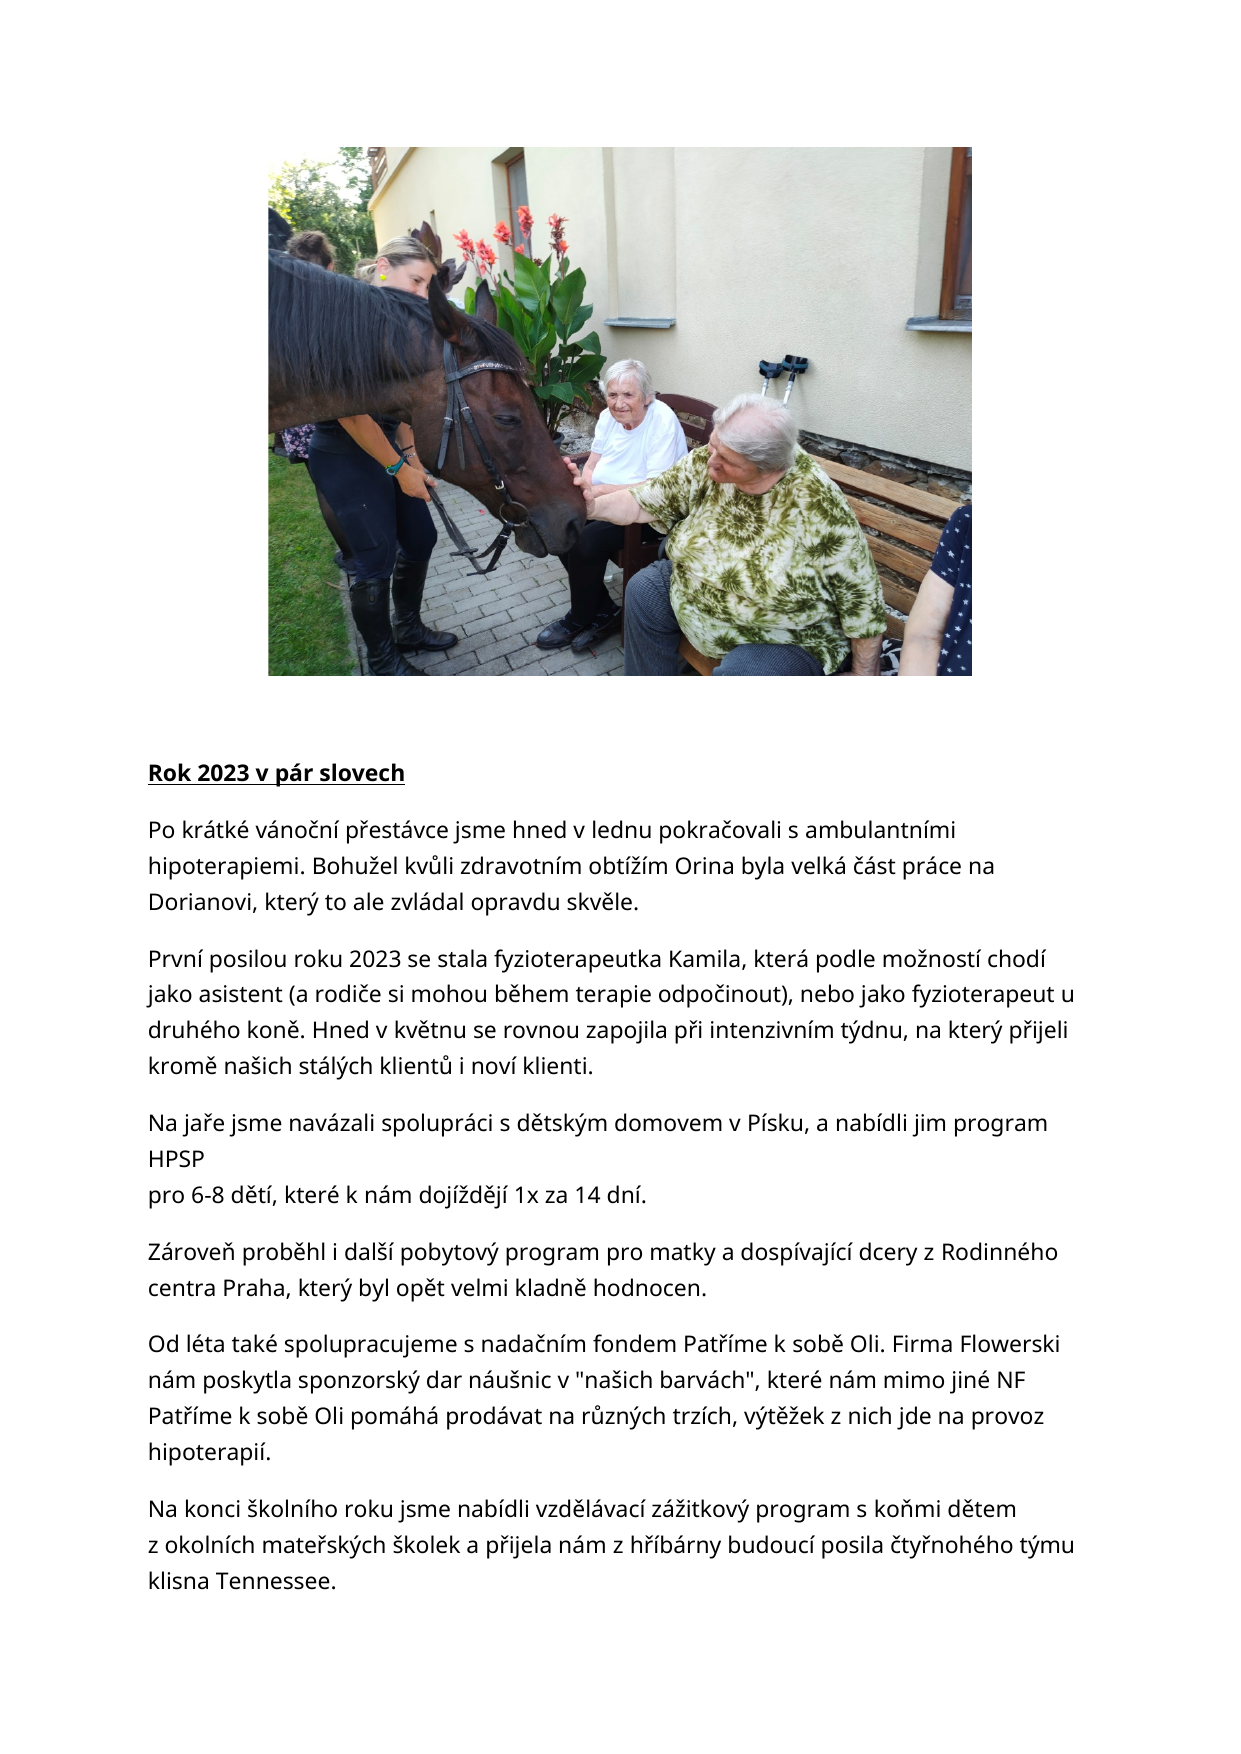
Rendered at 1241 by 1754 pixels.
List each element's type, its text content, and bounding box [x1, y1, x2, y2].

text Od léta také spolupracujeme s nadačním fondem Patříme k sobě Oli. Firma Flowerski nám poskytla sponzorský dar náušnic v "našich barvách", které nám mimo jiné NF Patříme k sobě Oli pomáhá prodávat na různých trzích, výtěžek z nich jde na provoz hipoterapií. [148, 1328, 1093, 1467]
text První posilou roku 2023 se stala fyzioterapeutka Kamila, která podle možností chodí jako asistent (a rodiče si mohou během terapie odpočinout), nebo jako fyzioterapeut u druhého koně. Hned v květnu se rovnou zapojila při intenzivním týdnu, na který přijeli kromě našich stálých klientů i noví klienti. [148, 942, 1093, 1082]
text Rok 2023 v pár slovech [148, 757, 1093, 788]
text Na jaře jsme navázali spolupráci s dětským domovem v Písku, a nabídli jim program HPSP pro 6-8 dětí, které k nám dojíždějí 1x za 14 dní. [148, 1107, 1093, 1210]
text Na konci školního roku jsme nabídli vzdělávací zážitkový program s koňmi dětem z okolních mateřských školek a přijela nám z hříbárny budoucí posila čtyřnohého týmu klisna Tennessee. [148, 1493, 1093, 1596]
text Zároveň proběhl i další pobytový program pro matky a dospívající dcery z Rodinného centra Praha, který byl opět velmi kladně hodnocen. [148, 1236, 1093, 1303]
text Po krátké vánoční přestávce jsme hned v lednu pokračovali s ambulantními hipoterapiemi. Bohužel kvůli zdravotním obtížím Orina byla velká část práce na Dorianovi, který to ale zvládal opravdu skvěle. [148, 814, 1093, 917]
picture [268, 147, 972, 676]
